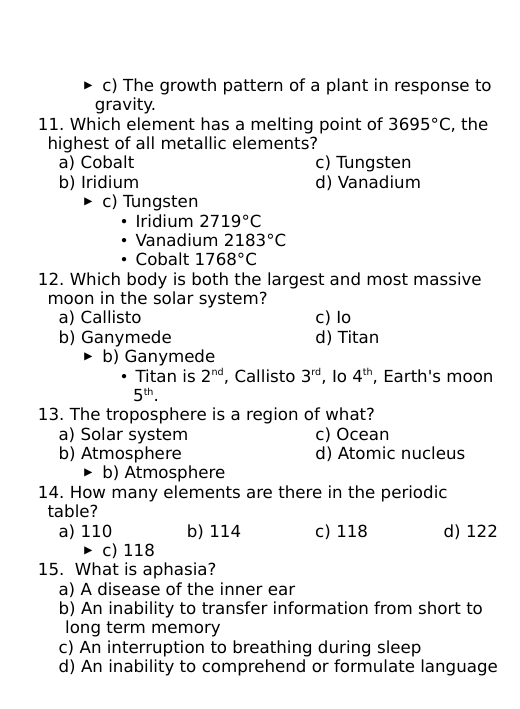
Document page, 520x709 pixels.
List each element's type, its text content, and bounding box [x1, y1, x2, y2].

list Which body is both the largest and most massive moon in the solar system? [32, 270, 502, 308]
list Atmosphere [53, 444, 245, 463]
list 118 [310, 522, 373, 541]
list A disease of the inner ear [53, 580, 502, 599]
list 114 [181, 522, 245, 541]
list c) 118 [83, 541, 502, 560]
list The troposphere is a region of what? [32, 405, 502, 425]
list What is aphasia? [32, 560, 502, 580]
list Cobalt 1768°C [121, 250, 502, 270]
list Tungsten [310, 153, 502, 173]
list Which element has a melting point of 3695°C, the highest of all metallic elements? [32, 115, 502, 153]
list Vanadium 2183°C [121, 231, 502, 250]
list Atomic nucleus [310, 444, 502, 463]
list Solar system [53, 425, 245, 444]
list Titan [310, 328, 502, 347]
list Ganymede [53, 328, 245, 347]
list b) Atmosphere [83, 463, 502, 483]
list Titan is 2nd, Callisto 3rd, Io 4th, Earth's moon 5th. [121, 367, 502, 405]
list Iridium 2719°C [121, 212, 502, 231]
list c) Tungsten [83, 192, 502, 212]
list Cobalt [53, 153, 245, 173]
list b) Ganymede [83, 347, 502, 367]
list An inability to transfer information from short to long term memory [53, 599, 502, 638]
list Callisto [53, 308, 245, 328]
list Iridium [53, 173, 245, 192]
list An inability to comprehend or formulate language [53, 657, 502, 677]
list Vanadium [310, 173, 502, 192]
list Ocean [310, 425, 502, 444]
list 110 [53, 522, 117, 541]
list Io [310, 308, 502, 328]
list 122 [438, 522, 502, 541]
list How many elements are there in the periodic table? [32, 483, 502, 522]
list c) The growth pattern of a plant in response to gravity. [83, 76, 502, 115]
list An interruption to breathing during sleep [53, 638, 502, 657]
